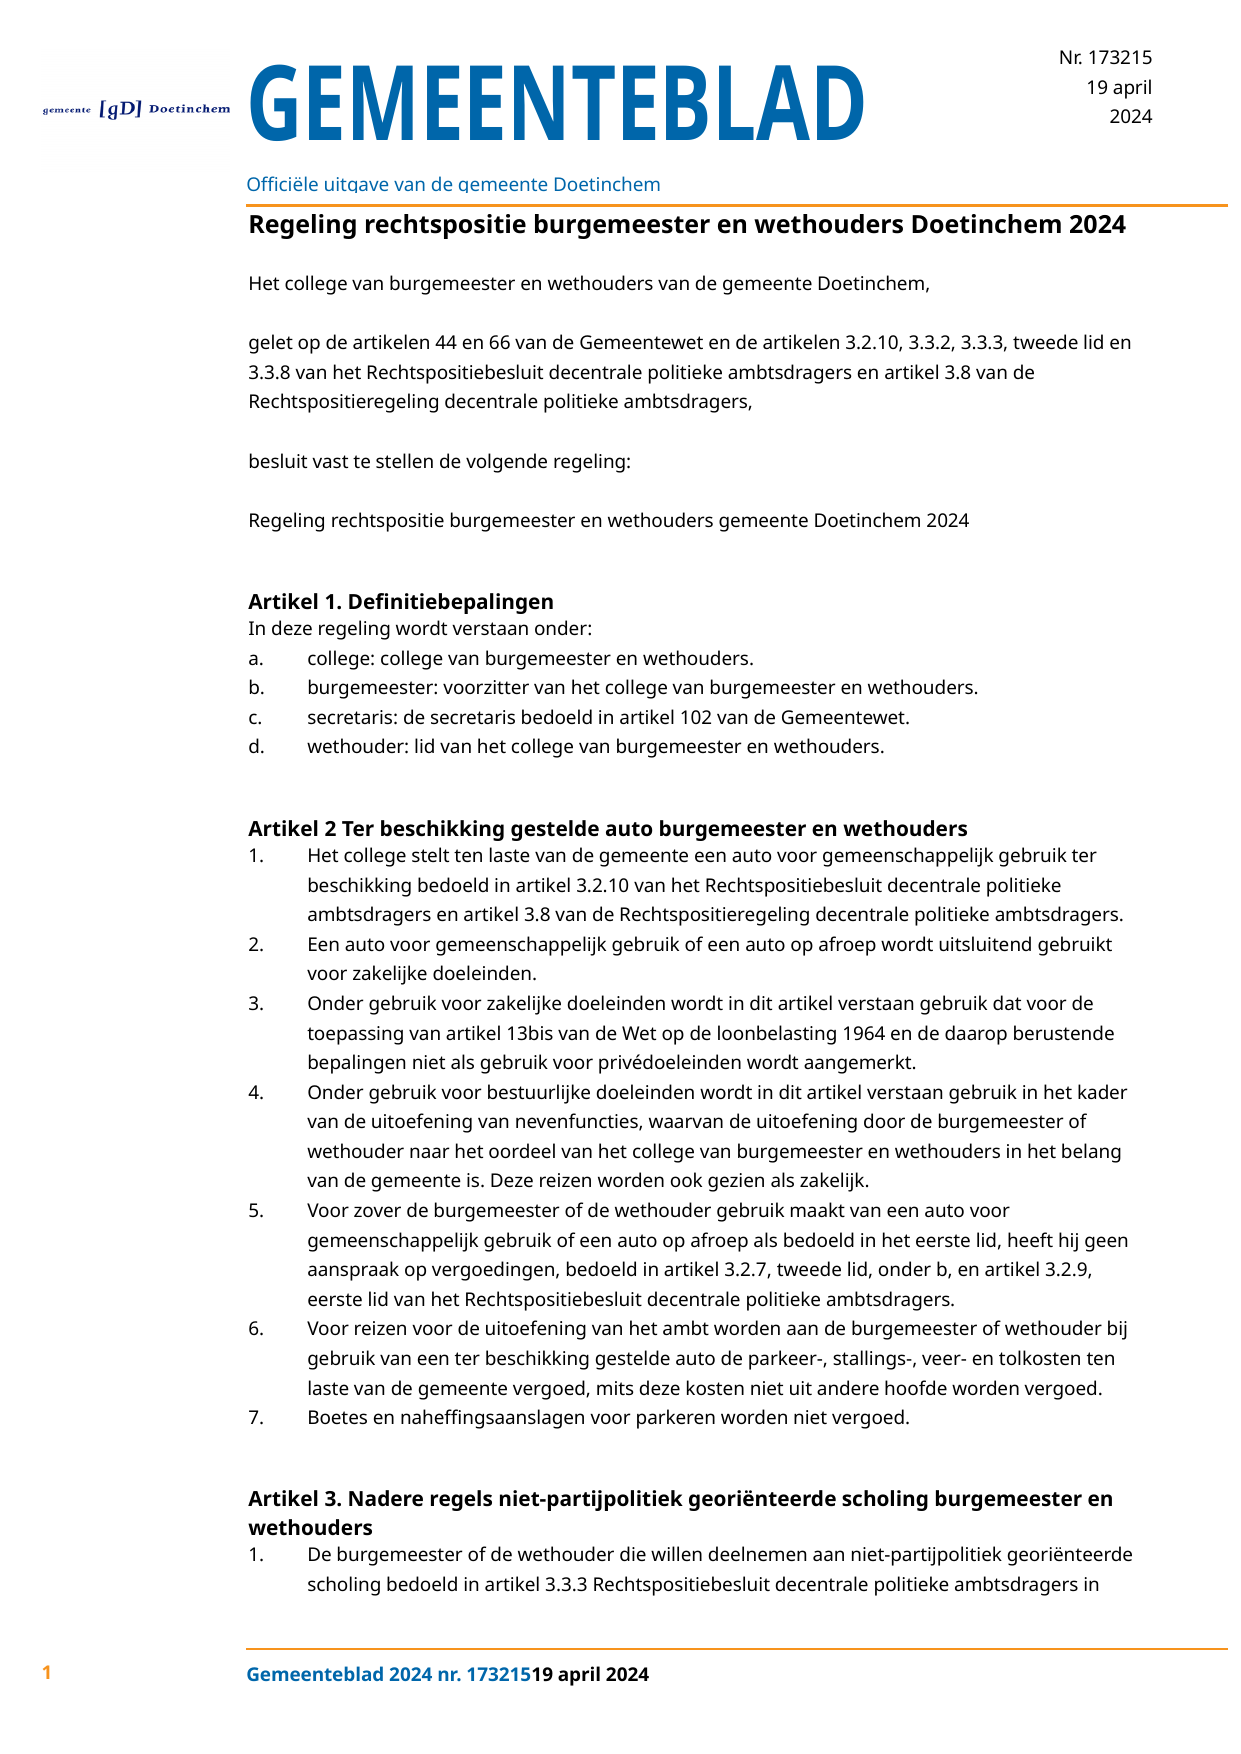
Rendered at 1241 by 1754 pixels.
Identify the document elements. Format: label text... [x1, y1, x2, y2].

list secretaris: de secretaris bedoeld in artikel 102 van de Gemeentewet. [248, 704, 1152, 730]
picture [41, 47, 231, 172]
list burgemeester: voorzitter van het college van burgemeester en wethouders. [248, 674, 1152, 700]
text besluit vast te stellen de volgende regeling: [248, 448, 1152, 473]
list Voor zover de burgemeester of de wethouder gebruik maakt van een auto voor gemeenschappelijk gebruik of een auto op afroep als bedoeld in het eerste lid, heeft hij geen aanspraak op vergoedingen, bedoeld in artikel 3.2.7, tweede lid, onder b, en artikel 3.2.9, eerste lid van het Rechtspositiebesluit decentrale politieke ambtsdragers. [248, 1197, 1152, 1312]
list college: college van burgemeester en wethouders. [248, 645, 1152, 671]
list Onder gebruik voor bestuurlijke doeleinden wordt in dit artikel verstaan gebruik in het kader van de uitoefening van nevenfuncties, waarvan de uitoefening door de burgemeester of wethouder naar het oordeel van het college van burgemeester en wethouders in het belang van de gemeente is. Deze reizen worden ook gezien als zakelijk. [248, 1079, 1152, 1193]
list Boetes en naheffingsaanslagen voor parkeren worden niet vergoed. [248, 1404, 1152, 1430]
list De burgemeester of de wethouder die willen deelnemen aan niet-partijpolitiek georiënteerde scholing bedoeld in artikel 3.3.3 Rechtspositiebesluit decentrale politieke ambtsdragers in [248, 1541, 1152, 1596]
list Voor reizen voor de uitoefening van het ambt worden aan de burgemeester of wethouder bij gebruik van een ter beschikking gestelde auto de parkeer-, stallings-, veer- en tolkosten ten laste van de gemeente vergoed, mits deze kosten niet uit andere hoofde worden vergoed. [248, 1316, 1152, 1400]
text Artikel 1. Definitiebepalingen [248, 587, 1152, 615]
text Het college van burgemeester en wethouders van de gemeente Doetinchem, [248, 270, 1152, 296]
text In deze regeling wordt verstaan onder: [248, 615, 1152, 641]
text gelet op de artikelen 44 en 66 van de Gemeentewet en de artikelen 3.2.10, 3.3.2, 3.3.3, tweede lid en 3.3.8 van het Rechtspositiebesluit decentrale politieke ambtsdragers en artikel 3.8 van de Rechtspositieregeling decentrale politieke ambtsdragers, [248, 329, 1152, 414]
list wethouder: lid van het college van burgemeester en wethouders. [248, 734, 1152, 759]
list Onder gebruik voor zakelijke doeleinden wordt in dit artikel verstaan gebruik dat voor de toepassing van artikel 13bis van de Wet op de loonbelasting 1964 en de daarop berustende bepalingen niet als gebruik voor privédoeleinden wordt aangemerkt. [248, 990, 1152, 1075]
text Artikel 3. Nadere regels niet-partijpolitiek georiënteerde scholing burgemeester en wethouders [248, 1484, 1152, 1541]
text Regeling rechtspositie burgemeester en wethouders gemeente Doetinchem 2024 [248, 507, 1152, 533]
list Het college stelt ten laste van de gemeente een auto voor gemeenschappelijk gebruik ter beschikking bedoeld in artikel 3.2.10 van het Rechtspositiebesluit decentrale politieke ambtsdragers en artikel 3.8 van de Rechtspositieregeling decentrale politieke ambtsdragers. [248, 842, 1152, 927]
text Artikel 2 Ter beschikking gestelde auto burgemeester en wethouders [248, 814, 1152, 842]
text Regeling rechtspositie burgemeester en wethouders Doetinchem 2024 [248, 207, 1152, 241]
list Een auto voor gemeenschappelijk gebruik of een auto op afroep wordt uitsluitend gebruikt voor zakelijke doeleinden. [248, 931, 1152, 986]
